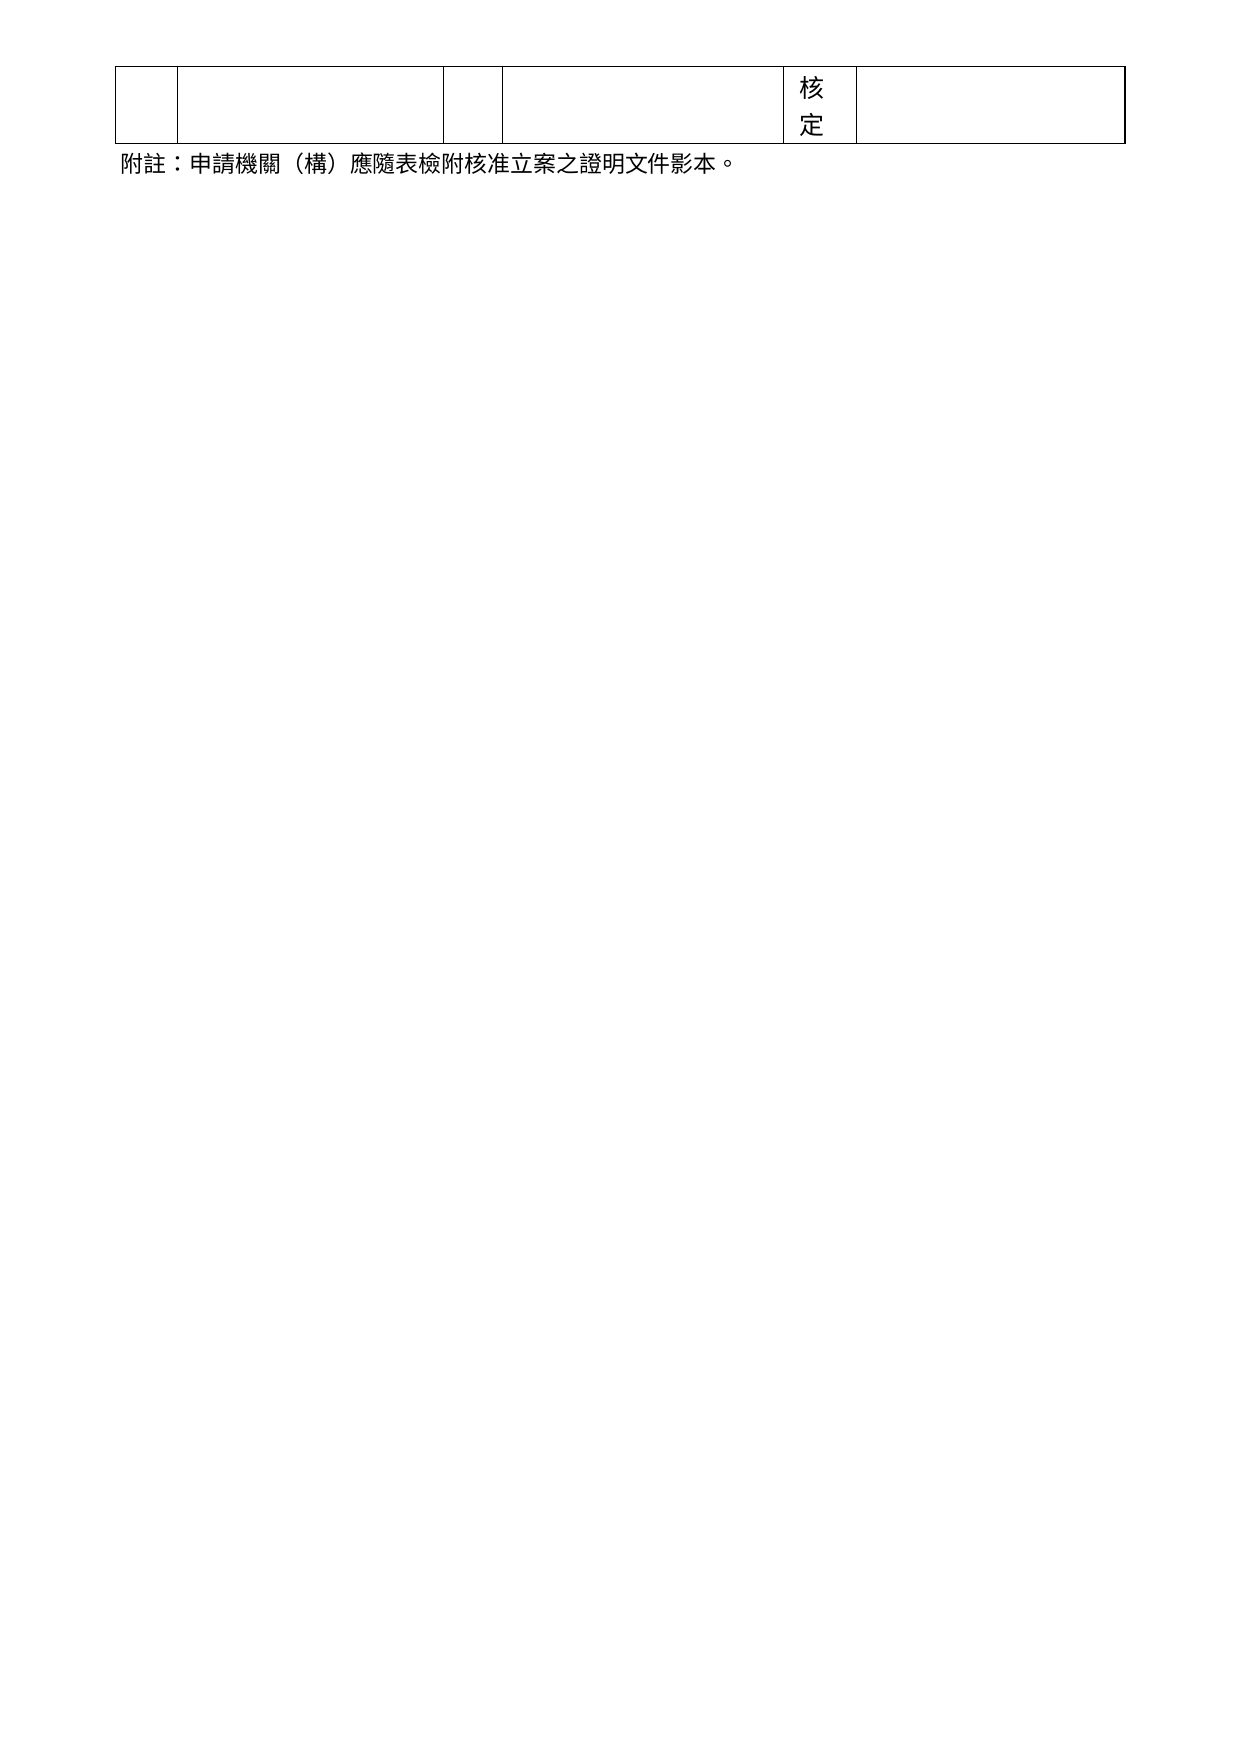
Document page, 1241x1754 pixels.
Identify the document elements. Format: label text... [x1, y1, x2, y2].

table_cell [857, 67, 1124, 143]
table_cell [503, 67, 783, 143]
table_cell 核定 [784, 67, 856, 143]
text 附註：申請機關（構）應隨表檢附核准立案之證明文件影本。 [121, 144, 1122, 181]
table_cell [444, 67, 502, 143]
table_cell [178, 67, 443, 143]
table_cell [116, 67, 177, 143]
